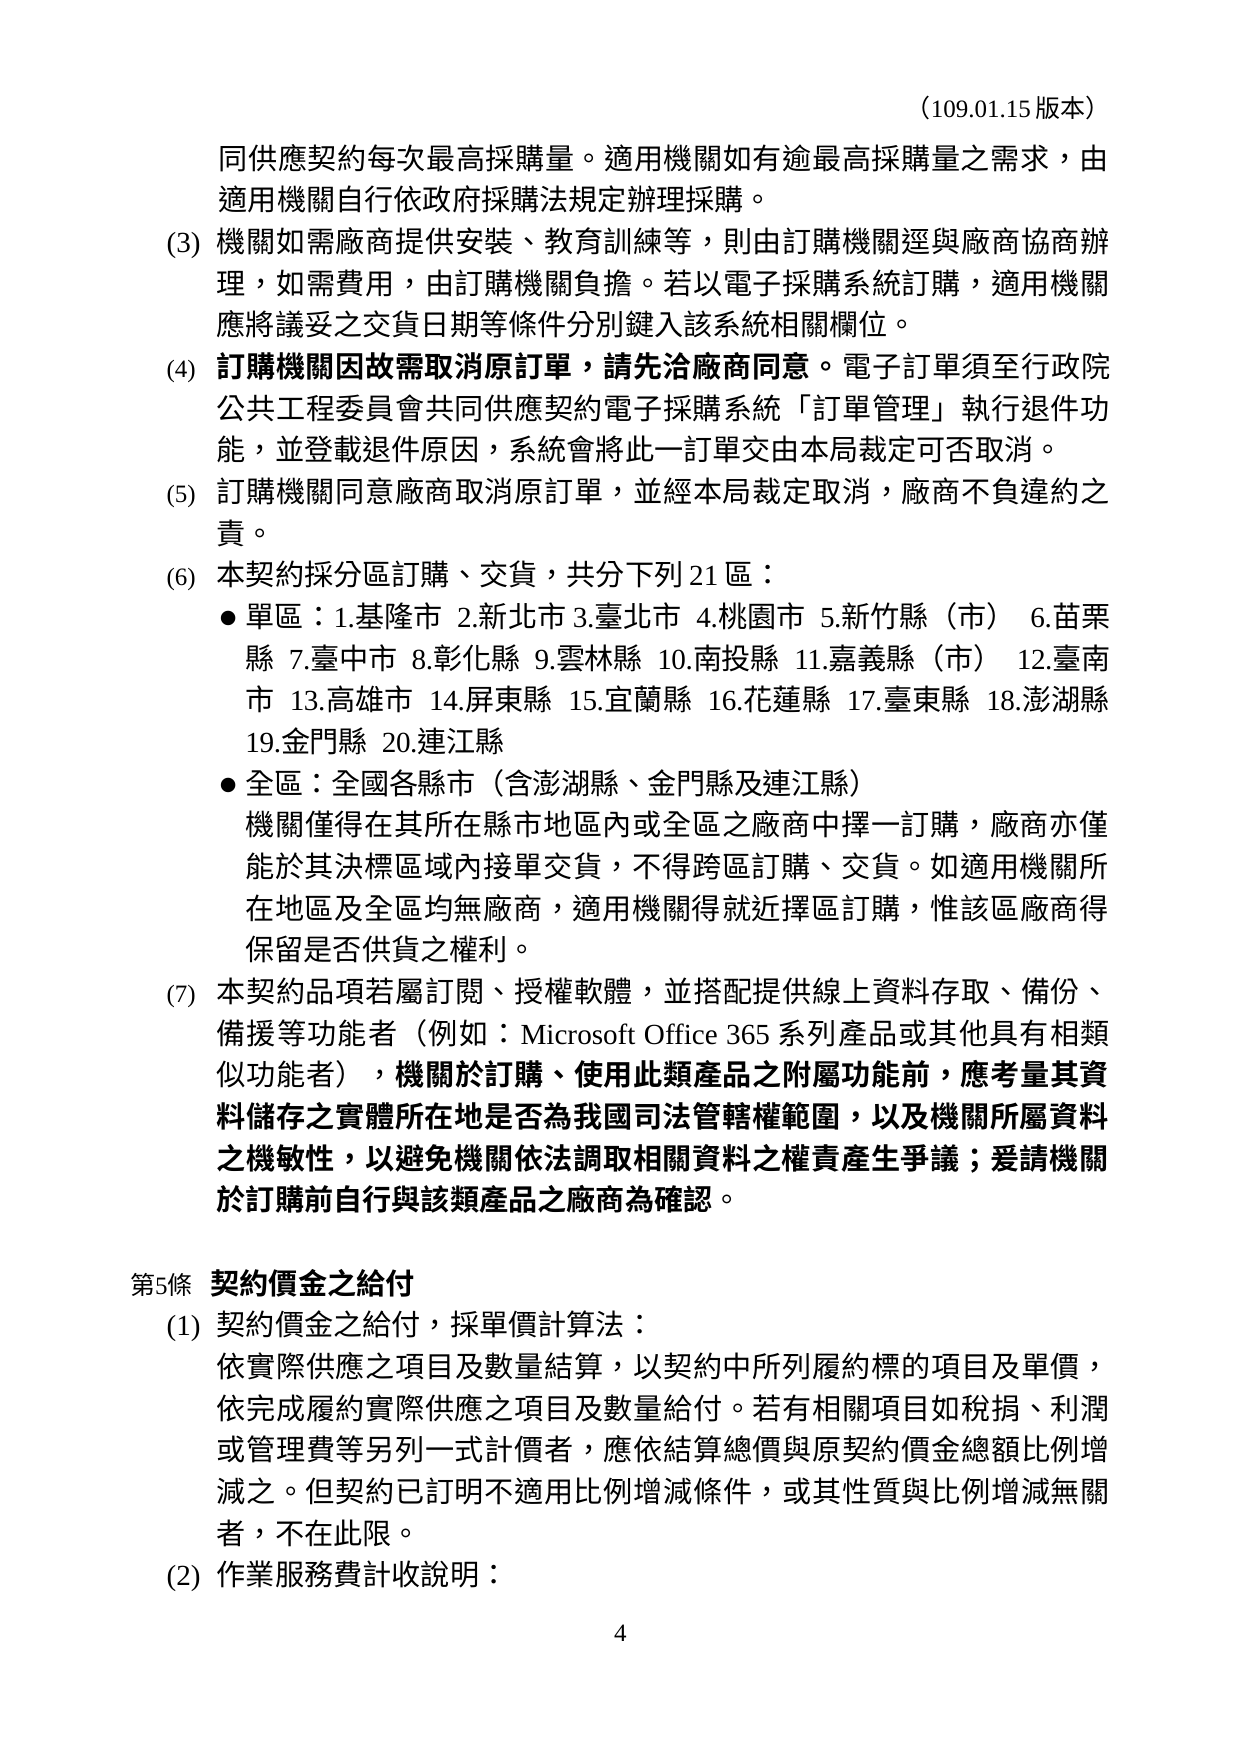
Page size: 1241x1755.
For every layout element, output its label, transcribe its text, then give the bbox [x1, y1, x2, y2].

list 契約價金之給付，採單價計算法： [166, 1302, 1110, 1344]
list 訂購機關因故需取消原訂單，請先洽廠商同意。電子訂單須至行政院公共工程委員會共同供應契約電子採購系統「訂單管理」執行退件功能，並登載退件原因，系統會將此一訂單交由本局裁定可否取消。 [166, 344, 1110, 469]
text 依實際供應之項目及數量結算，以契約中所列履約標的項目及單價，依完成履約實際供應之項目及數量給付。若有相關項目如稅捐、利潤或管理費等另列一式計價者，應依結算總價與原契約價金總額比例增減之。但契約已訂明不適用比例增減條件，或其性質與比例增減無關者，不在此限。 [216, 1344, 1110, 1552]
list 機關如需廠商提供安裝、教育訓練等，則由訂購機關逕與廠商協商辦理，如需費用，由訂購機關負擔。若以電子採購系統訂購，適用機關應將議妥之交貨日期等條件分別鍵入該系統相關欄位。 [166, 219, 1110, 344]
list 全區：全國各縣市（含澎湖縣、金門縣及連江縣） [218, 761, 1110, 802]
list 同供應契約每次最高採購量。適用機關如有逾最高採購量之需求，由適用機關自行依政府採購法規定辦理採購。 [218, 136, 1110, 219]
list 作業服務費計收說明： [166, 1552, 1110, 1594]
list 本契約採分區訂購、交貨，共分下列21區： [166, 552, 1110, 594]
list 訂購機關同意廠商取消原訂單，並經本局裁定取消，廠商不負違約之責。 [166, 469, 1110, 552]
list 契約價金之給付 [130, 1261, 1110, 1302]
list 本契約品項若屬訂閱、授權軟體，並搭配提供線上資料存取、備份、備援等功能者（例如：Microsoft Office 365系列產品或其他具有相類似功能者），機關於訂購、使用此類產品之附屬功能前，應考量其資料儲存之實體所在地是否為我國司法管轄權範圍，以及機關所屬資料之機敏性，以避免機關依法調取相關資料之權責產生爭議；爰請機關於訂購前自行與該類產品之廠商為確認。 [166, 969, 1110, 1219]
list 單區：1.基隆市 2.新北市3.臺北市 4.桃園市 5.新竹縣（市） 6.苗栗縣 7.臺中市 8.彰化縣 9.雲林縣 10.南投縣 11.嘉義縣（市） 12.臺南市 13.高雄市 14.屏東縣 15.宜蘭縣 16.花蓮縣 17.臺東縣 18.澎湖縣 19.金門縣 20.連江縣 [218, 594, 1110, 761]
text 機關僅得在其所在縣市地區內或全區之廠商中擇一訂購，廠商亦僅能於其決標區域內接單交貨，不得跨區訂購、交貨。如適用機關所在地區及全區均無廠商，適用機關得就近擇區訂購，惟該區廠商得保留是否供貨之權利。 [245, 802, 1110, 969]
